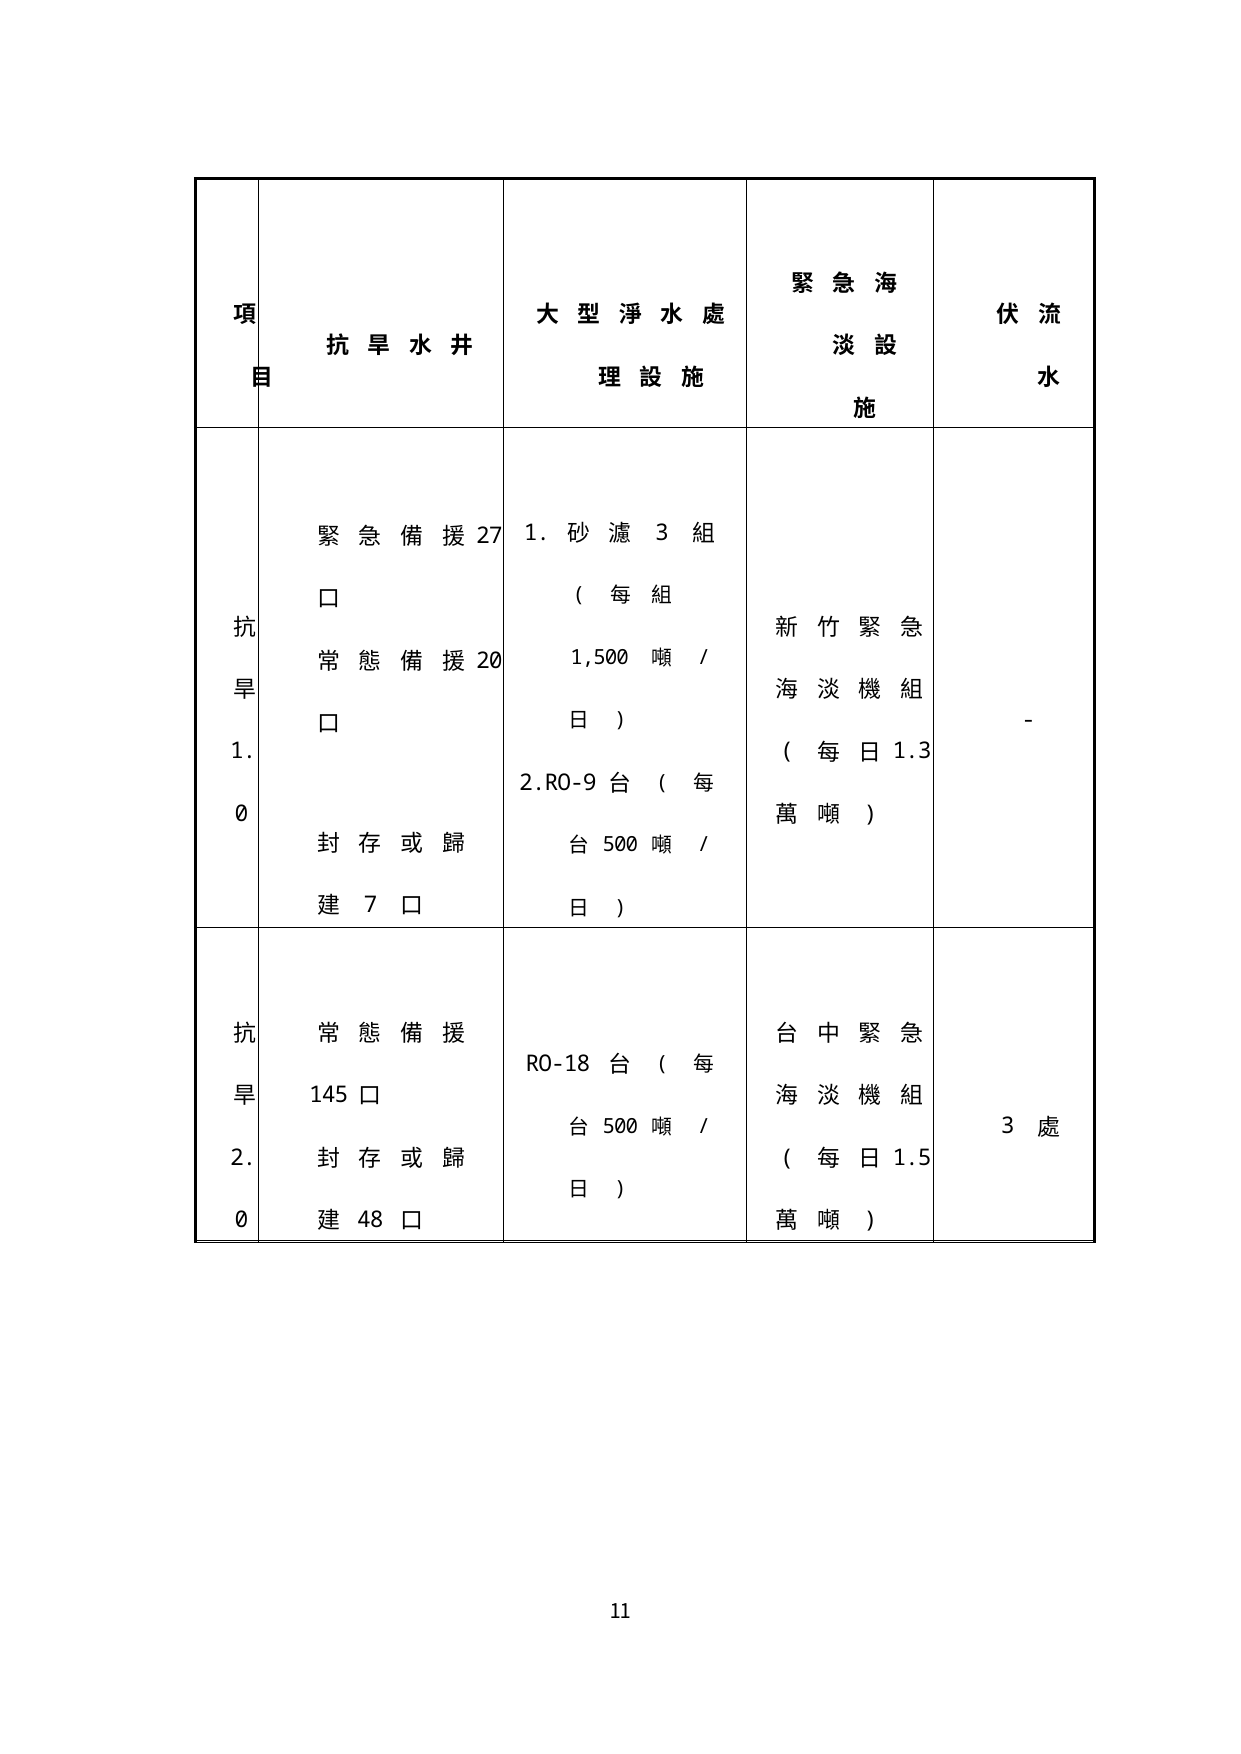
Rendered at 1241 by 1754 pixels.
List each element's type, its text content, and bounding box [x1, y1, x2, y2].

table_cell 常態備援145口 封存或歸建48口 [259, 928, 503, 1240]
table_cell 新竹緊急海淡機組(每日1.3萬噸) [747, 428, 933, 927]
table_header 緊急海淡設施 [747, 180, 933, 427]
table_header 大型淨水處理設施 [504, 180, 746, 427]
table_cell 3處 [934, 928, 1093, 1240]
table_cell - [934, 428, 1093, 927]
table_cell 抗旱1.0 [197, 428, 258, 927]
table_cell 抗旱2.0 [197, 928, 258, 1240]
table_header 伏流水 [934, 180, 1093, 427]
table_header 抗旱水井 [259, 180, 503, 427]
table_cell 緊急備援27口 常態備援20口 封存或歸建7口 [259, 428, 503, 927]
table_cell 1.砂濾3組(每組1,500噸/日) 2.RO-9台(每台500噸/日) [504, 428, 746, 927]
table_cell RO-18台(每台500噸/日) [504, 928, 746, 1240]
table_cell 台中緊急海淡機組(每日1.5萬噸) [747, 928, 933, 1240]
table_header 項目 [197, 180, 258, 427]
